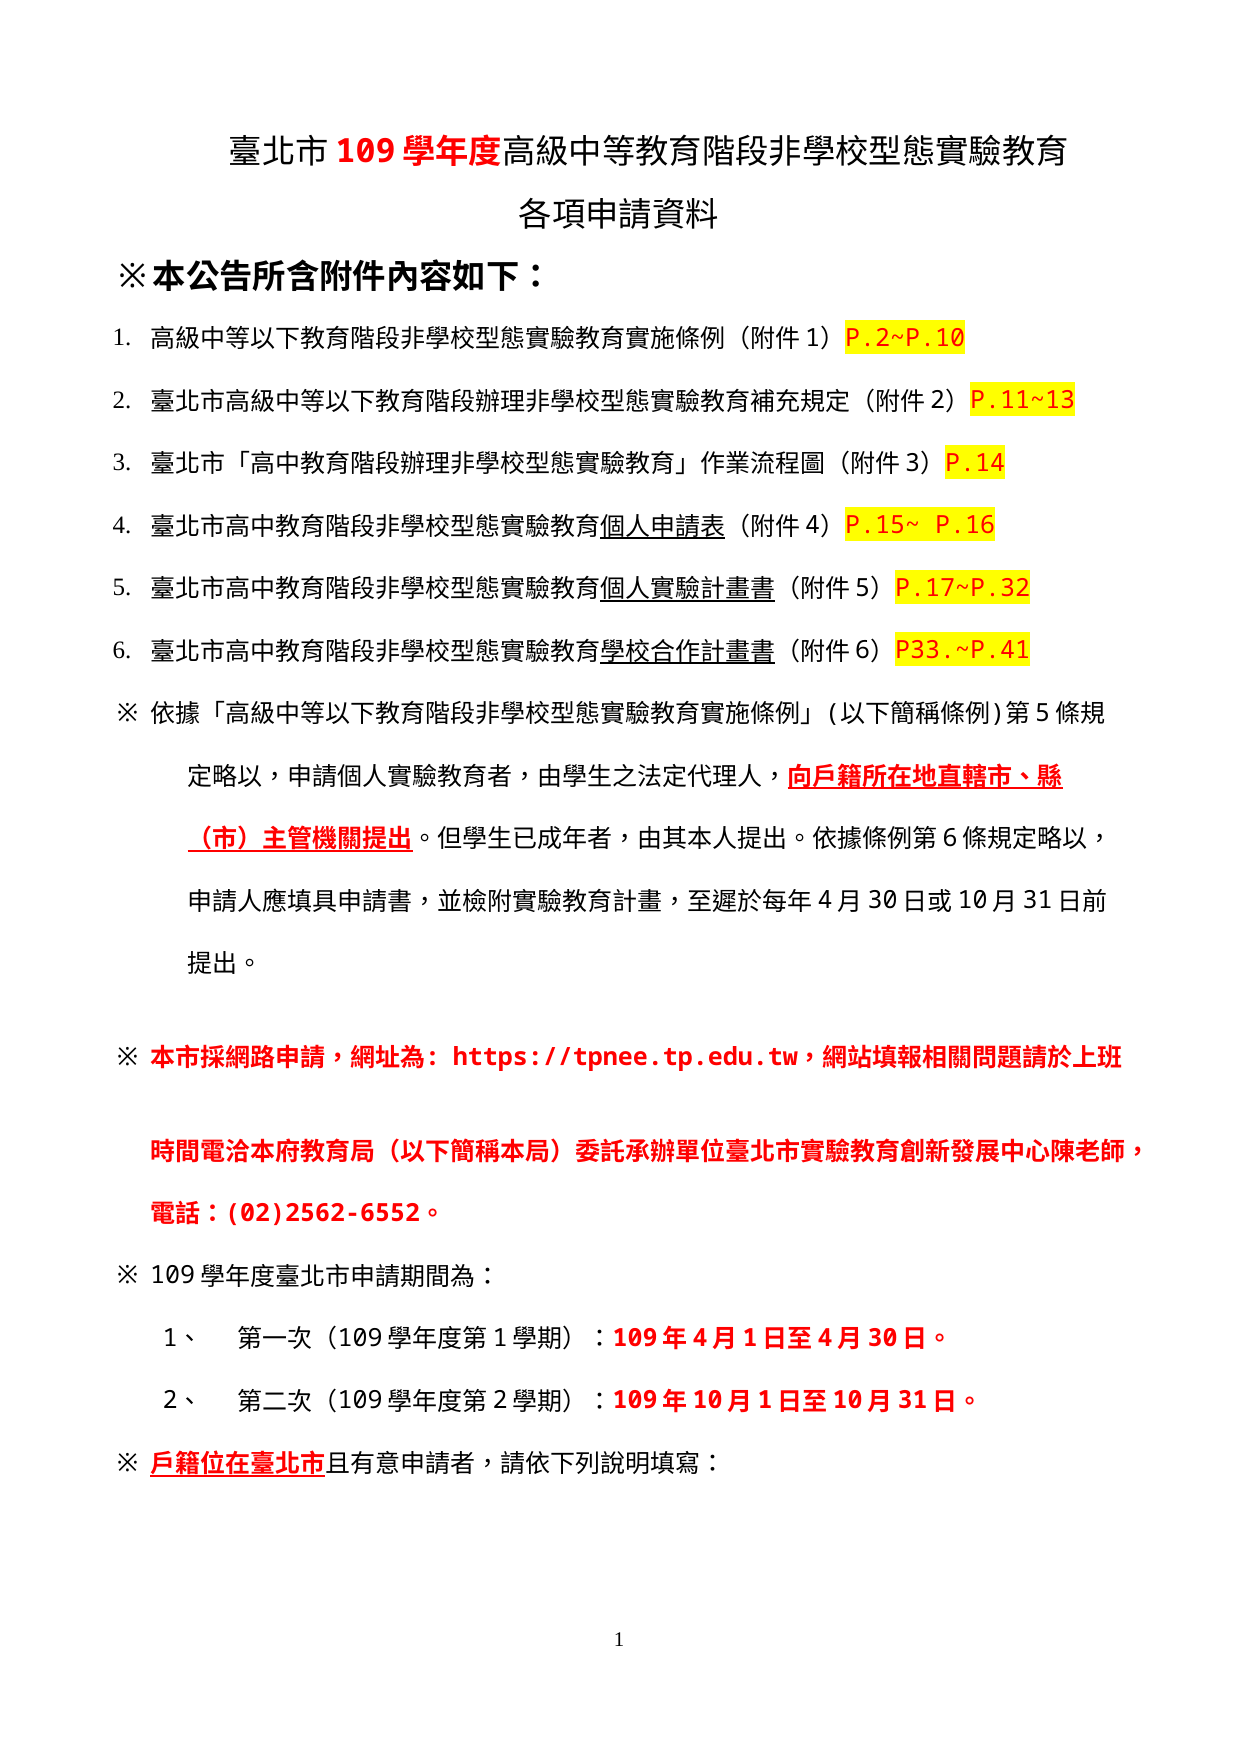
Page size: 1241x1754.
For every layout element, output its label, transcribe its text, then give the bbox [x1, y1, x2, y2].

list 臺北市「高中教育階段辦理非學校型態實驗教育」作業流程圖（附件3）P.14 [112, 420, 1125, 483]
text 各項申請資料 [112, 170, 1125, 233]
list 依據「高級中等以下教育階段非學校型態實驗教育實施條例」(以下簡稱條例)第5條規定略以，申請個人實驗教育者，由學生之法定代理人，向戶籍所在地直轄市、縣（市）主管機關提出。但學生已成年者，由其本人提出。依據條例第6條規定略以，申請人應填具申請書，並檢附實驗教育計畫，至遲於每年4月30日或10月31日前提出。 [112, 670, 1125, 983]
list 臺北市高級中等以下教育階段辦理非學校型態實驗教育補充規定（附件2）P.11~13 [112, 358, 1125, 420]
list 本市採網路申請，網址為: https://tpnee.tp.edu.tw，網站填報相關問題請於上班時間電洽本府教育局（以下簡稱本局）委託承辦單位臺北市實驗教育創新發展中心陳老師，電話：(02)2562-6552。 [112, 983, 1125, 1233]
list 第二次（109學年度第2學期）：109年10月1日至10月31日。 [162, 1358, 1125, 1420]
list 臺北市高中教育階段非學校型態實驗教育個人申請表（附件4）P.15~ P.16 [112, 483, 1117, 545]
list 109學年度臺北市申請期間為： [112, 1233, 1125, 1295]
text ※本公告所含附件內容如下： [112, 233, 1125, 295]
list 臺北市高中教育階段非學校型態實驗教育個人實驗計畫書（附件5）P.17~P.32 [112, 545, 1117, 608]
list 戶籍位在臺北市且有意申請者，請依下列說明填寫： [112, 1420, 1125, 1483]
list 第一次（109學年度第1學期）：109年4月1日至4月30日。 [162, 1295, 1125, 1358]
text 臺北市109學年度高級中等教育階段非學校型態實驗教育 [112, 108, 1125, 170]
list 臺北市高中教育階段非學校型態實驗教育學校合作計畫書（附件6）P33.~P.41 [112, 608, 1117, 670]
list 高級中等以下教育階段非學校型態實驗教育實施條例（附件1）P.2~P.10 [112, 295, 1125, 358]
